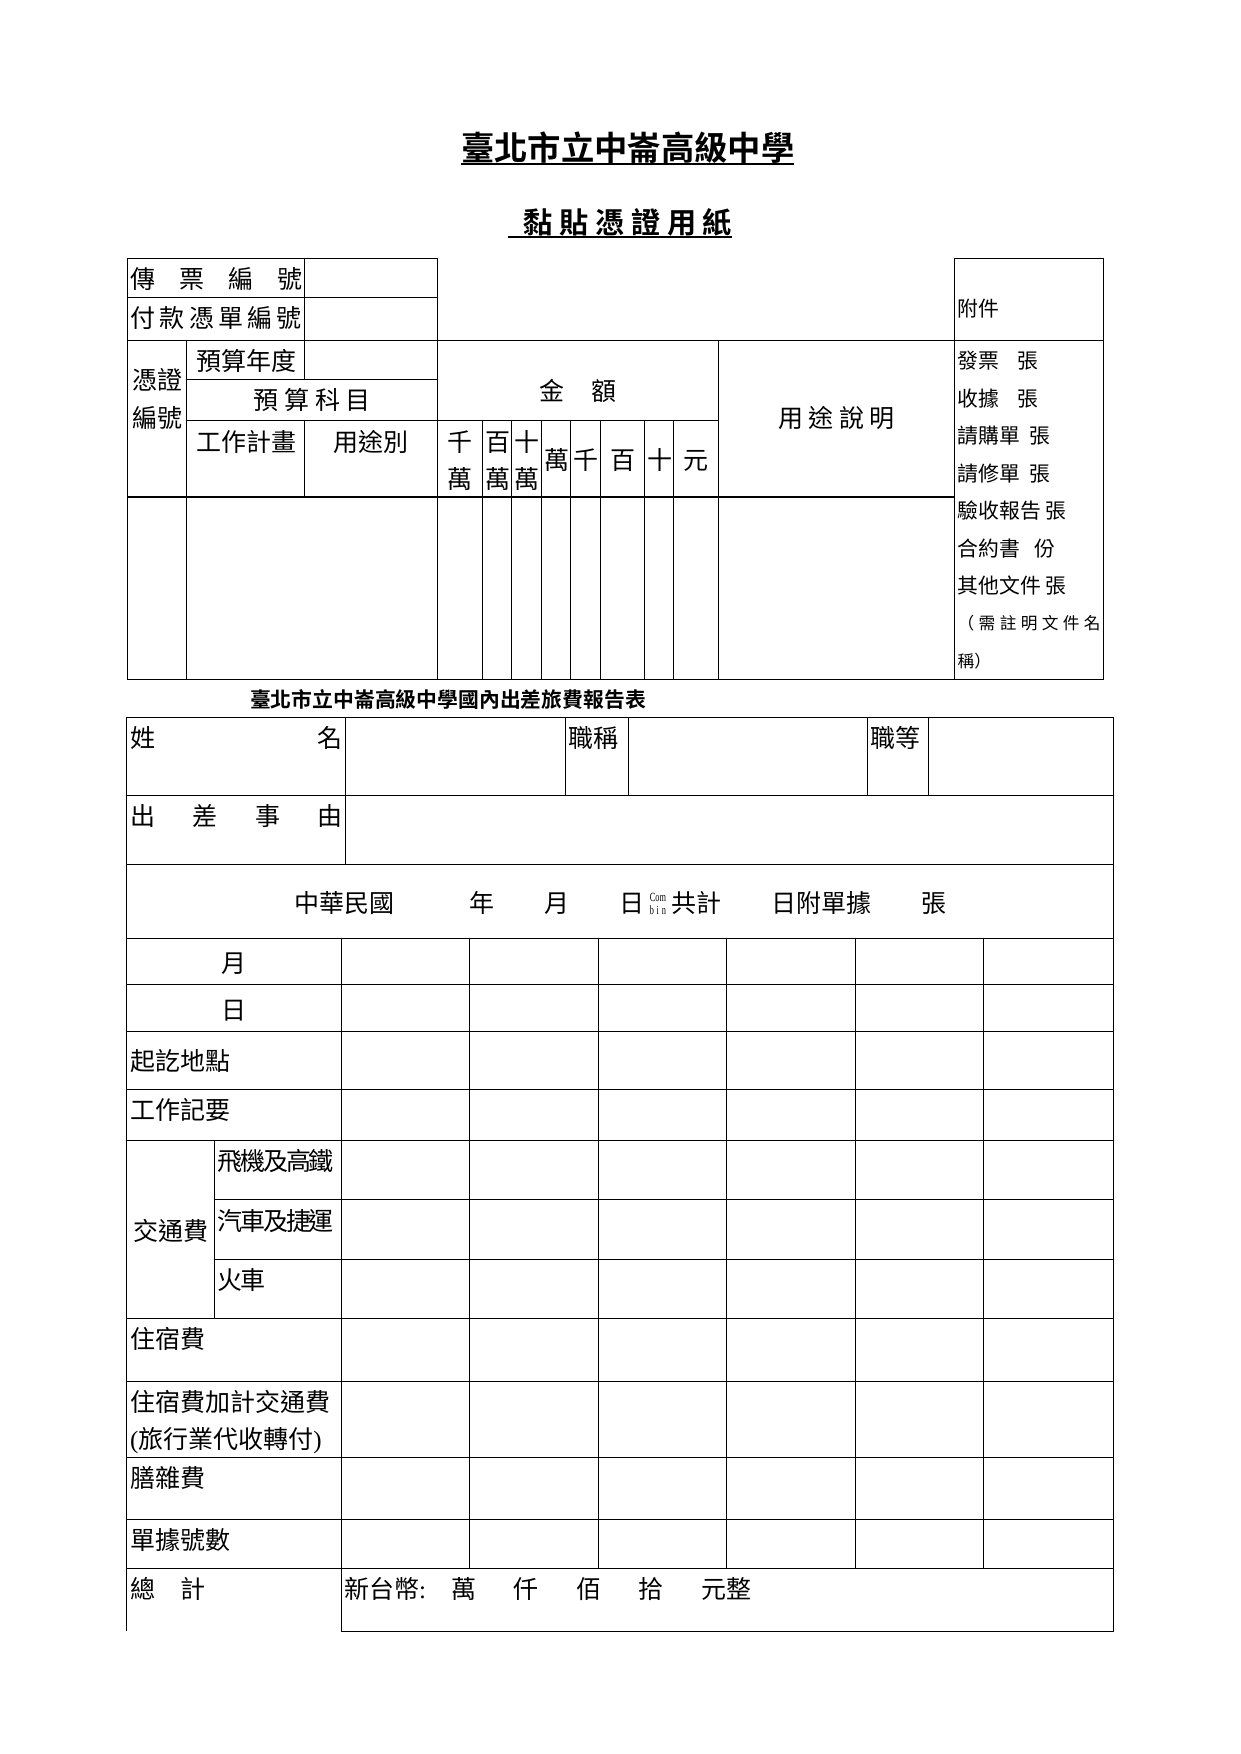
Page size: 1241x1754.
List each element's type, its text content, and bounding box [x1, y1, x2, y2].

table_cell 千萬 [438, 421, 482, 496]
table_cell 百萬 [483, 421, 511, 496]
table_cell [984, 939, 1113, 984]
table_cell [571, 498, 600, 679]
table_cell [342, 1200, 469, 1259]
table_cell [727, 1260, 855, 1318]
table_cell 金 額 [438, 341, 718, 420]
table_cell 單據號數 [127, 1520, 341, 1568]
table_cell [470, 985, 598, 1031]
table_cell [483, 498, 511, 679]
table_cell [984, 1319, 1113, 1381]
table_cell [470, 1319, 598, 1381]
table_header [487, 258, 718, 340]
table_cell [599, 939, 726, 984]
table_cell [542, 498, 570, 679]
table_cell [856, 1200, 983, 1259]
table_cell [470, 1200, 598, 1259]
table_cell [599, 1382, 726, 1457]
table_cell [342, 1458, 469, 1519]
table_cell [984, 1458, 1113, 1519]
table_cell 出差事由 [127, 796, 345, 864]
table_cell [342, 985, 469, 1031]
table_cell 交通費 [127, 1141, 214, 1318]
table_cell 用途別 [305, 421, 437, 496]
table_cell 憑證編號 [128, 341, 186, 496]
table_cell [601, 498, 644, 679]
table_cell 膳雜費 [127, 1458, 341, 1519]
table_header [305, 259, 437, 297]
table_cell 預算年度 [187, 341, 304, 379]
table_cell [305, 341, 437, 379]
table_cell [599, 1458, 726, 1519]
table_cell [727, 1141, 855, 1199]
table_cell [342, 1090, 469, 1140]
table_cell [342, 1319, 469, 1381]
table_cell 總 計 [127, 1569, 341, 1631]
table_cell [856, 985, 983, 1031]
table_cell [856, 1382, 983, 1457]
table_cell 中華民國 年 月 日Combin共計 日附單據 張 [127, 865, 1113, 937]
table_cell [856, 1458, 983, 1519]
table_header [929, 718, 1113, 795]
table_cell 工作計畫 [187, 421, 304, 496]
table_cell [727, 1200, 855, 1259]
text 黏 貼 憑 證 用 紙 [187, 183, 1053, 258]
table_cell [342, 1260, 469, 1318]
table_cell [512, 498, 541, 679]
table_cell 住宿費 [127, 1319, 341, 1381]
table_cell [984, 1090, 1113, 1140]
table_cell 起訖地點 [127, 1032, 341, 1088]
table_cell [470, 1520, 598, 1568]
table_cell [342, 1141, 469, 1199]
table_cell [470, 939, 598, 984]
table_cell [599, 1520, 726, 1568]
table_header 傳票編號 [128, 259, 304, 297]
table_cell 十 [645, 421, 673, 496]
table_header [629, 718, 867, 795]
table_cell [342, 939, 469, 984]
table_cell 十萬 [512, 421, 541, 496]
table_cell 元 [674, 421, 718, 496]
table_cell [187, 498, 437, 679]
table_cell [470, 1382, 598, 1457]
table_cell [727, 985, 855, 1031]
table_cell 住宿費加計交通費 (旅行業代收轉付) [127, 1382, 341, 1457]
table_cell [128, 498, 186, 679]
table_cell 新台幣: 萬 仟 佰 拾 元整 [342, 1569, 1113, 1631]
table_cell [599, 985, 726, 1031]
table_cell [438, 498, 482, 679]
table_cell [727, 1032, 855, 1088]
table_cell [856, 1319, 983, 1381]
table_cell [599, 1032, 726, 1088]
table_cell [727, 1319, 855, 1381]
table_cell 付款憑單編號 [128, 298, 304, 340]
table_cell [984, 985, 1113, 1031]
table_cell [727, 939, 855, 984]
table_cell [856, 1032, 983, 1088]
table_cell [984, 1260, 1113, 1318]
table_cell [599, 1260, 726, 1318]
table_cell [342, 1032, 469, 1088]
table_cell [856, 1141, 983, 1199]
table_cell 日 [127, 985, 341, 1031]
table_cell 飛機及高鐵 [215, 1141, 341, 1199]
table_cell [599, 1200, 726, 1259]
table_cell [719, 498, 954, 679]
table_header 職稱 [566, 718, 628, 795]
text 二 臺北市立中崙高級中學國內出差旅費報告表 [187, 680, 1053, 717]
table_cell [599, 1319, 726, 1381]
table_cell [645, 498, 673, 679]
table_cell [984, 1141, 1113, 1199]
table_cell [346, 796, 1113, 864]
table_cell [470, 1260, 598, 1318]
table_cell 萬 [542, 421, 570, 496]
table_cell [856, 939, 983, 984]
table_cell [470, 1032, 598, 1088]
table_cell [599, 1141, 726, 1199]
table_cell [470, 1090, 598, 1140]
table_cell [599, 1090, 726, 1140]
table_header 附件 [955, 259, 1103, 340]
table_cell [727, 1520, 855, 1568]
table_cell [470, 1141, 598, 1199]
table_header [346, 718, 565, 795]
table_header [718, 258, 954, 340]
table_cell [984, 1520, 1113, 1568]
text 臺北市立中崙高級中學 [187, 108, 1053, 183]
table_cell [674, 498, 718, 679]
table_cell [727, 1458, 855, 1519]
table_cell [727, 1382, 855, 1457]
table_cell 工作記要 [127, 1090, 341, 1140]
table_cell [342, 1382, 469, 1457]
table_cell [727, 1090, 855, 1140]
table_cell 預 算 科 目 [187, 380, 437, 420]
table_cell [856, 1090, 983, 1140]
table_cell [856, 1520, 983, 1568]
table_cell [984, 1200, 1113, 1259]
table_cell 發票 張 收據 張 請購單 張 請修單 張 驗收報告 張 合約書 份 其他文件 張 （需註明文件名稱） [955, 341, 1103, 679]
table_header 職等 [868, 718, 928, 795]
table_cell 用 途 說 明 [719, 341, 954, 496]
table_cell [984, 1032, 1113, 1088]
table_cell 千 [571, 421, 600, 496]
table_cell [470, 1458, 598, 1519]
table_cell [305, 298, 437, 340]
table_header 姓名 [127, 718, 345, 795]
table_cell [984, 1382, 1113, 1457]
table_cell 汽車及捷運 [215, 1200, 341, 1259]
table_header [438, 258, 487, 340]
table_cell [856, 1260, 983, 1318]
table_cell 火車 [215, 1260, 341, 1318]
table_cell [342, 1520, 469, 1568]
table_cell 月 [127, 939, 341, 984]
table_cell 百 [601, 421, 644, 496]
